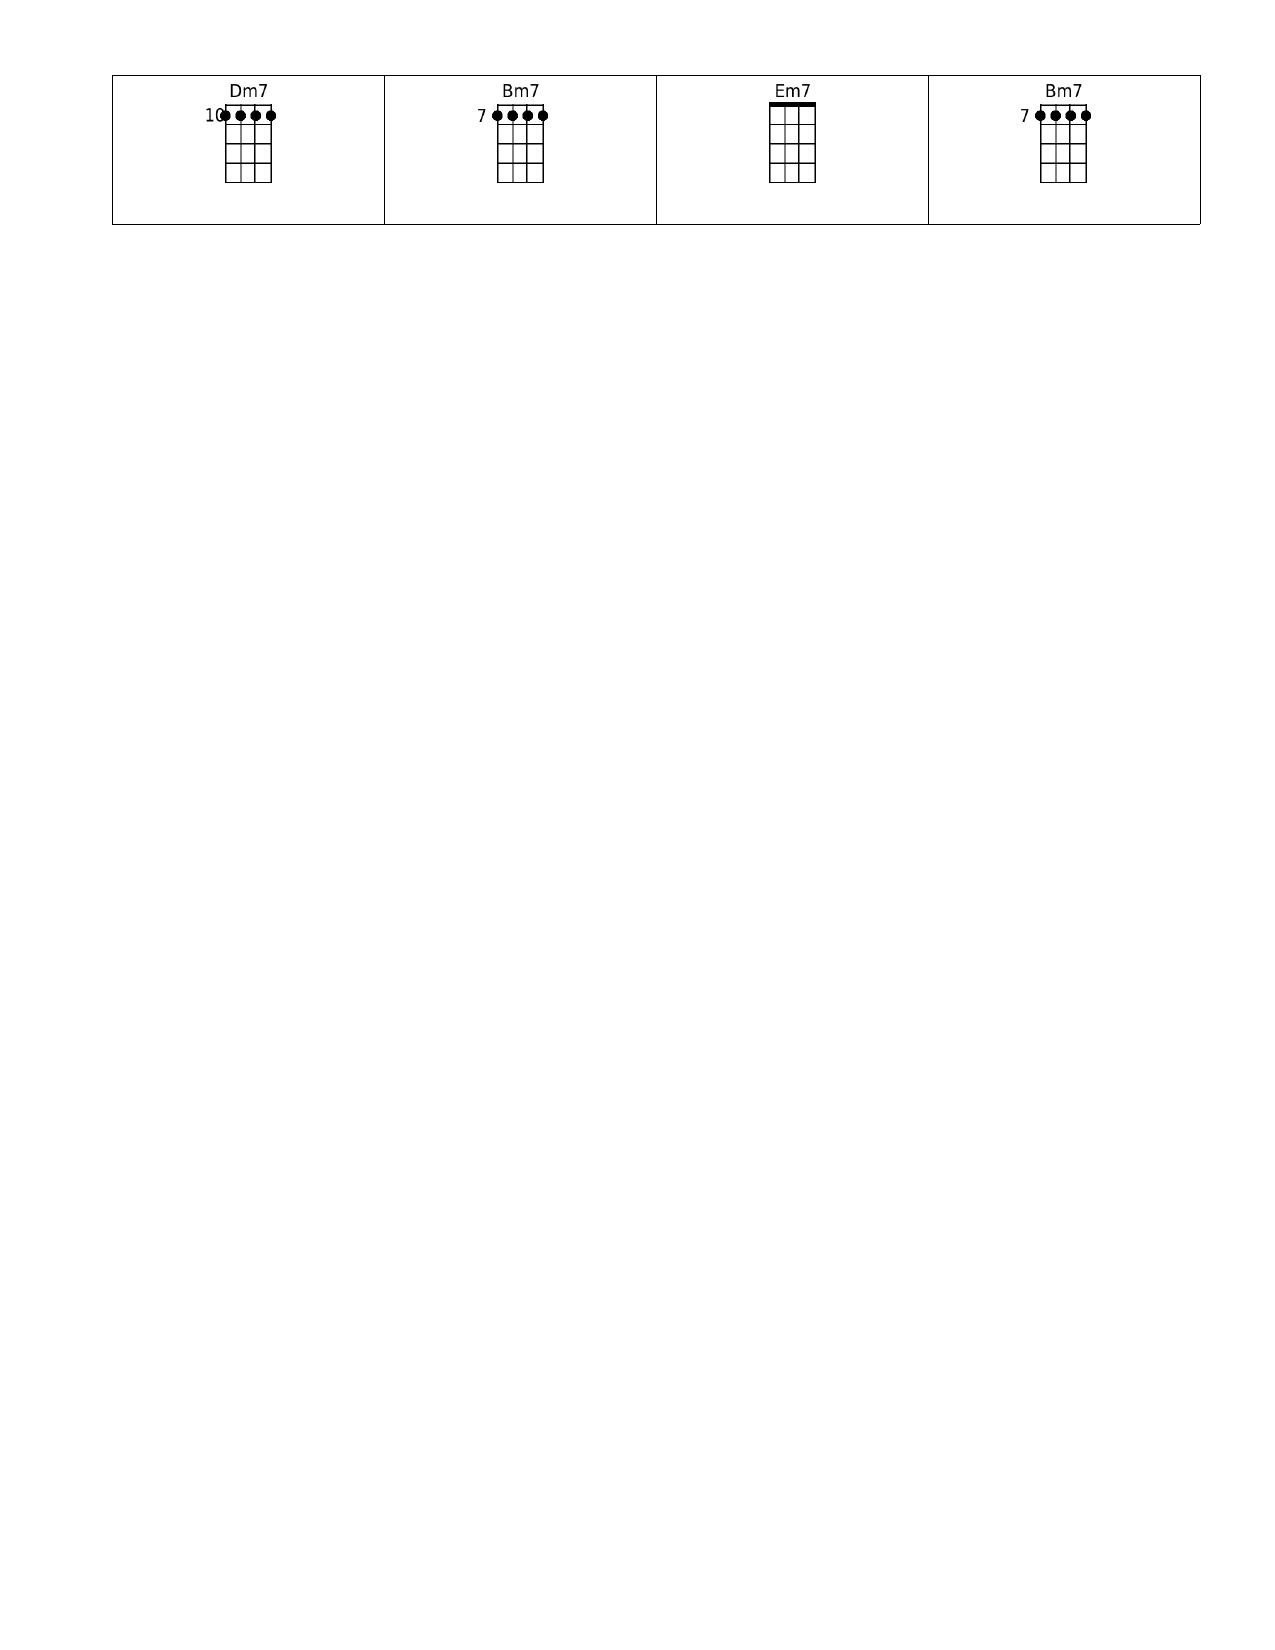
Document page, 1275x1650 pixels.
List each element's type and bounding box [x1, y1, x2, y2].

picture [475, 80, 566, 201]
picture [203, 80, 294, 201]
picture [747, 80, 838, 201]
table_cell [385, 76, 656, 224]
table_cell [929, 76, 1200, 224]
table_cell [657, 76, 928, 224]
picture [1018, 80, 1109, 201]
table_cell [113, 76, 384, 224]
